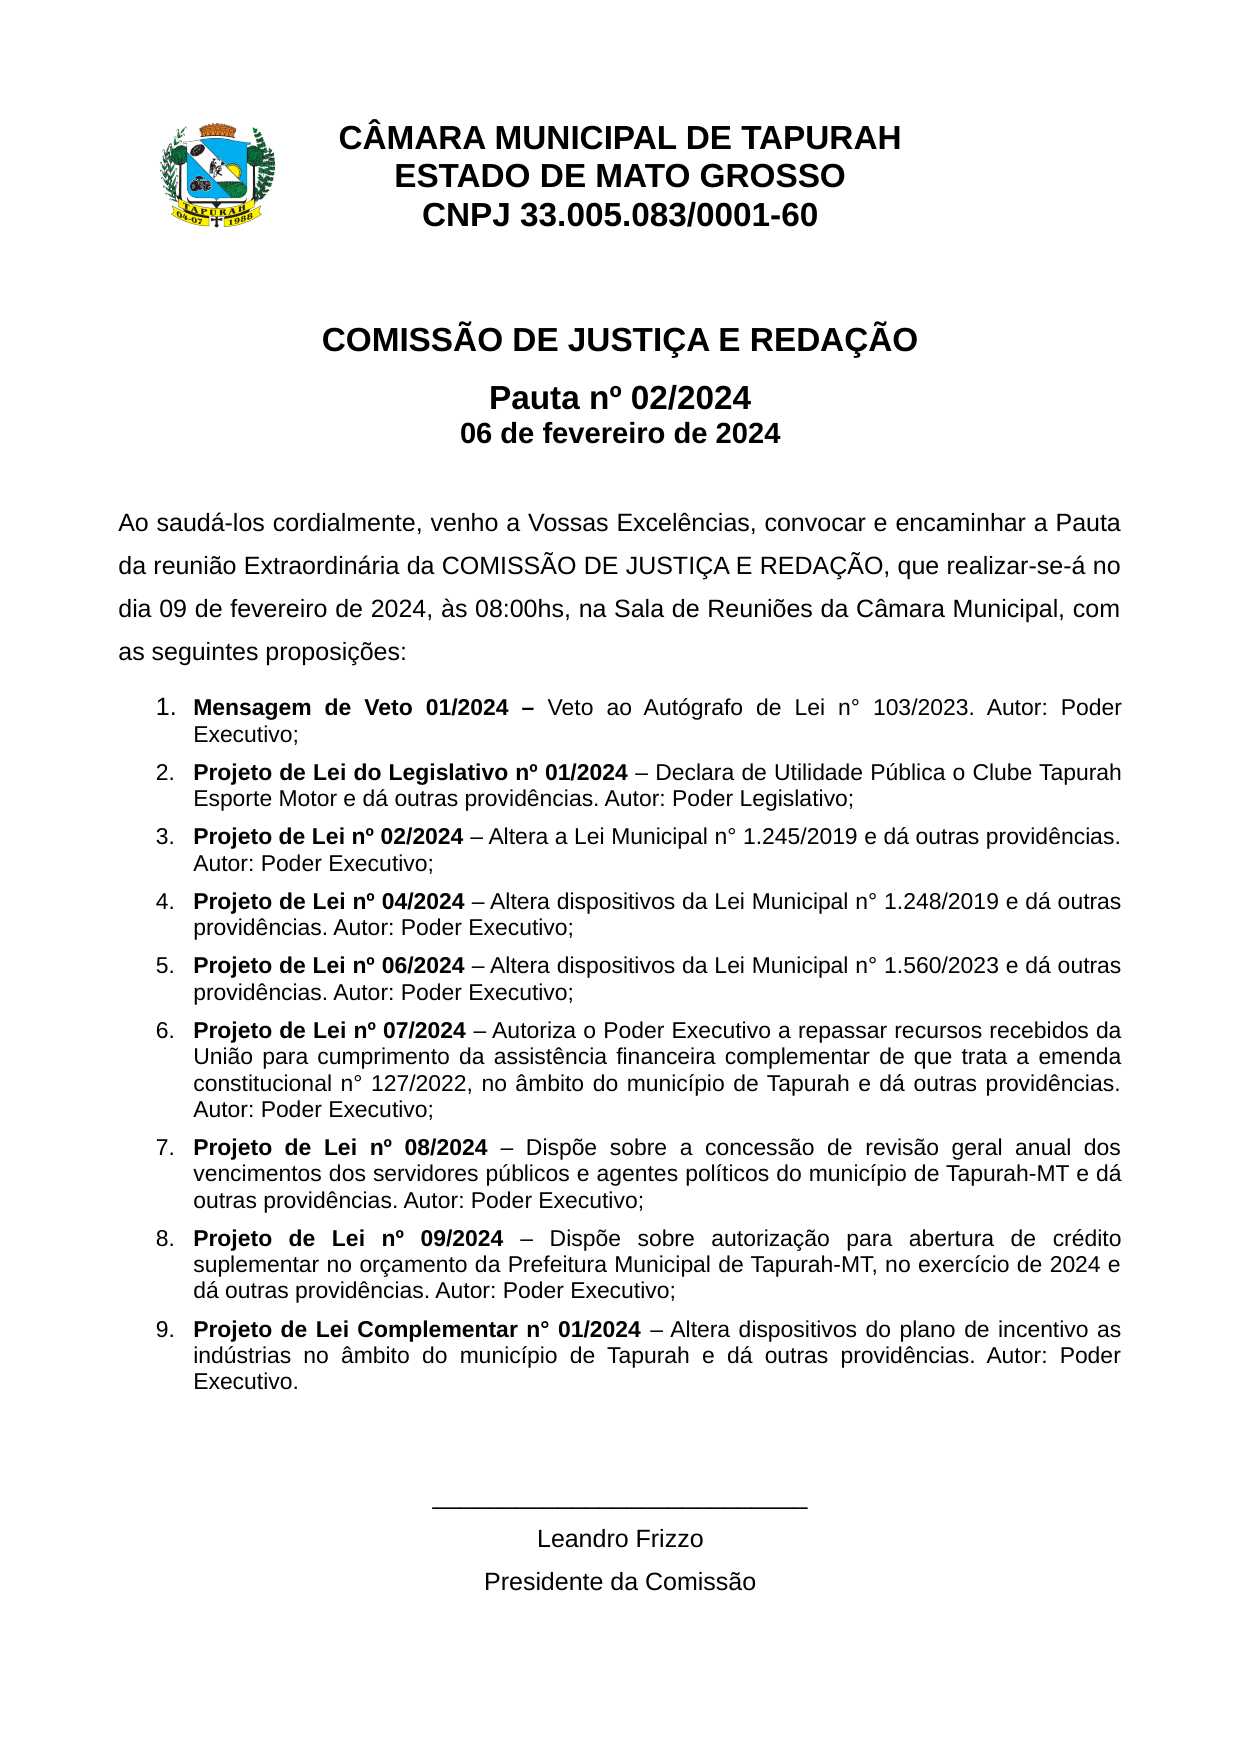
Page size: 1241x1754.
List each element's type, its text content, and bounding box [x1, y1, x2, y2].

list Mensagem de Veto 01/2024 – Veto ao Autógrafo de Lei n° 103/2023. Autor: Poder Executivo; [156, 692, 1122, 747]
text ___________________________ [118, 1481, 1122, 1510]
text Leandro Frizzo [118, 1524, 1122, 1553]
text Presidente da Comissão [118, 1567, 1122, 1596]
picture [154, 115, 280, 237]
list Projeto de Lei nº 08/2024 – Dispõe sobre a concessão de revisão geral anual dos vencimentos dos servidores públicos e agentes políticos do município de Tapurah-MT e dá outras providências. Autor: Poder Executivo; [156, 1134, 1122, 1213]
list Projeto de Lei Complementar n° 01/2024 – Altera dispositivos do plano de incentivo as indústrias no âmbito do município de Tapurah e dá outras providências. Autor: Poder Executivo. [156, 1316, 1122, 1395]
list Projeto de Lei nº 07/2024 – Autoriza o Poder Executivo a repassar recursos recebidos da União para cumprimento da assistência financeira complementar de que trata a emenda constitucional n° 127/2022, no âmbito do município de Tapurah e dá outras providências. Autor: Poder Executivo; [156, 1017, 1122, 1122]
text Pauta nº 02/2024 [118, 378, 1122, 417]
text 06 de fevereiro de 2024 [118, 417, 1122, 450]
text COMISSÃO DE JUSTIÇA E REDAÇÃO [118, 321, 1122, 359]
list Projeto de Lei nº 09/2024 – Dispõe sobre autorização para abertura de crédito suplementar no orçamento da Prefeitura Municipal de Tapurah-MT, no exercício de 2024 e dá outras providências. Autor: Poder Executivo; [156, 1225, 1122, 1304]
list Projeto de Lei nº 06/2024 – Altera dispositivos da Lei Municipal n° 1.560/2023 e dá outras providências. Autor: Poder Executivo; [156, 952, 1122, 1005]
list Projeto de Lei do Legislativo nº 01/2024 – Declara de Utilidade Pública o Clube Tapurah Esporte Motor e dá outras providências. Autor: Poder Legislativo; [156, 759, 1122, 812]
list Projeto de Lei nº 02/2024 – Altera a Lei Municipal n° 1.245/2019 e dá outras providências. Autor: Poder Executivo; [156, 823, 1122, 876]
text Ao saudá-los cordialmente, venho a Vossas Excelências, convocar e encaminhar a Pauta da reunião Extraordinária da COMISSÃO DE JUSTIÇA E REDAÇÃO, que realizar-se-á no dia 09 de fevereiro de 2024, às 08:00hs, na Sala de Reuniões da Câmara Municipal, com as seguintes proposições: [118, 508, 1122, 666]
list Projeto de Lei nº 04/2024 – Altera dispositivos da Lei Municipal n° 1.248/2019 e dá outras providências. Autor: Poder Executivo; [156, 888, 1122, 941]
